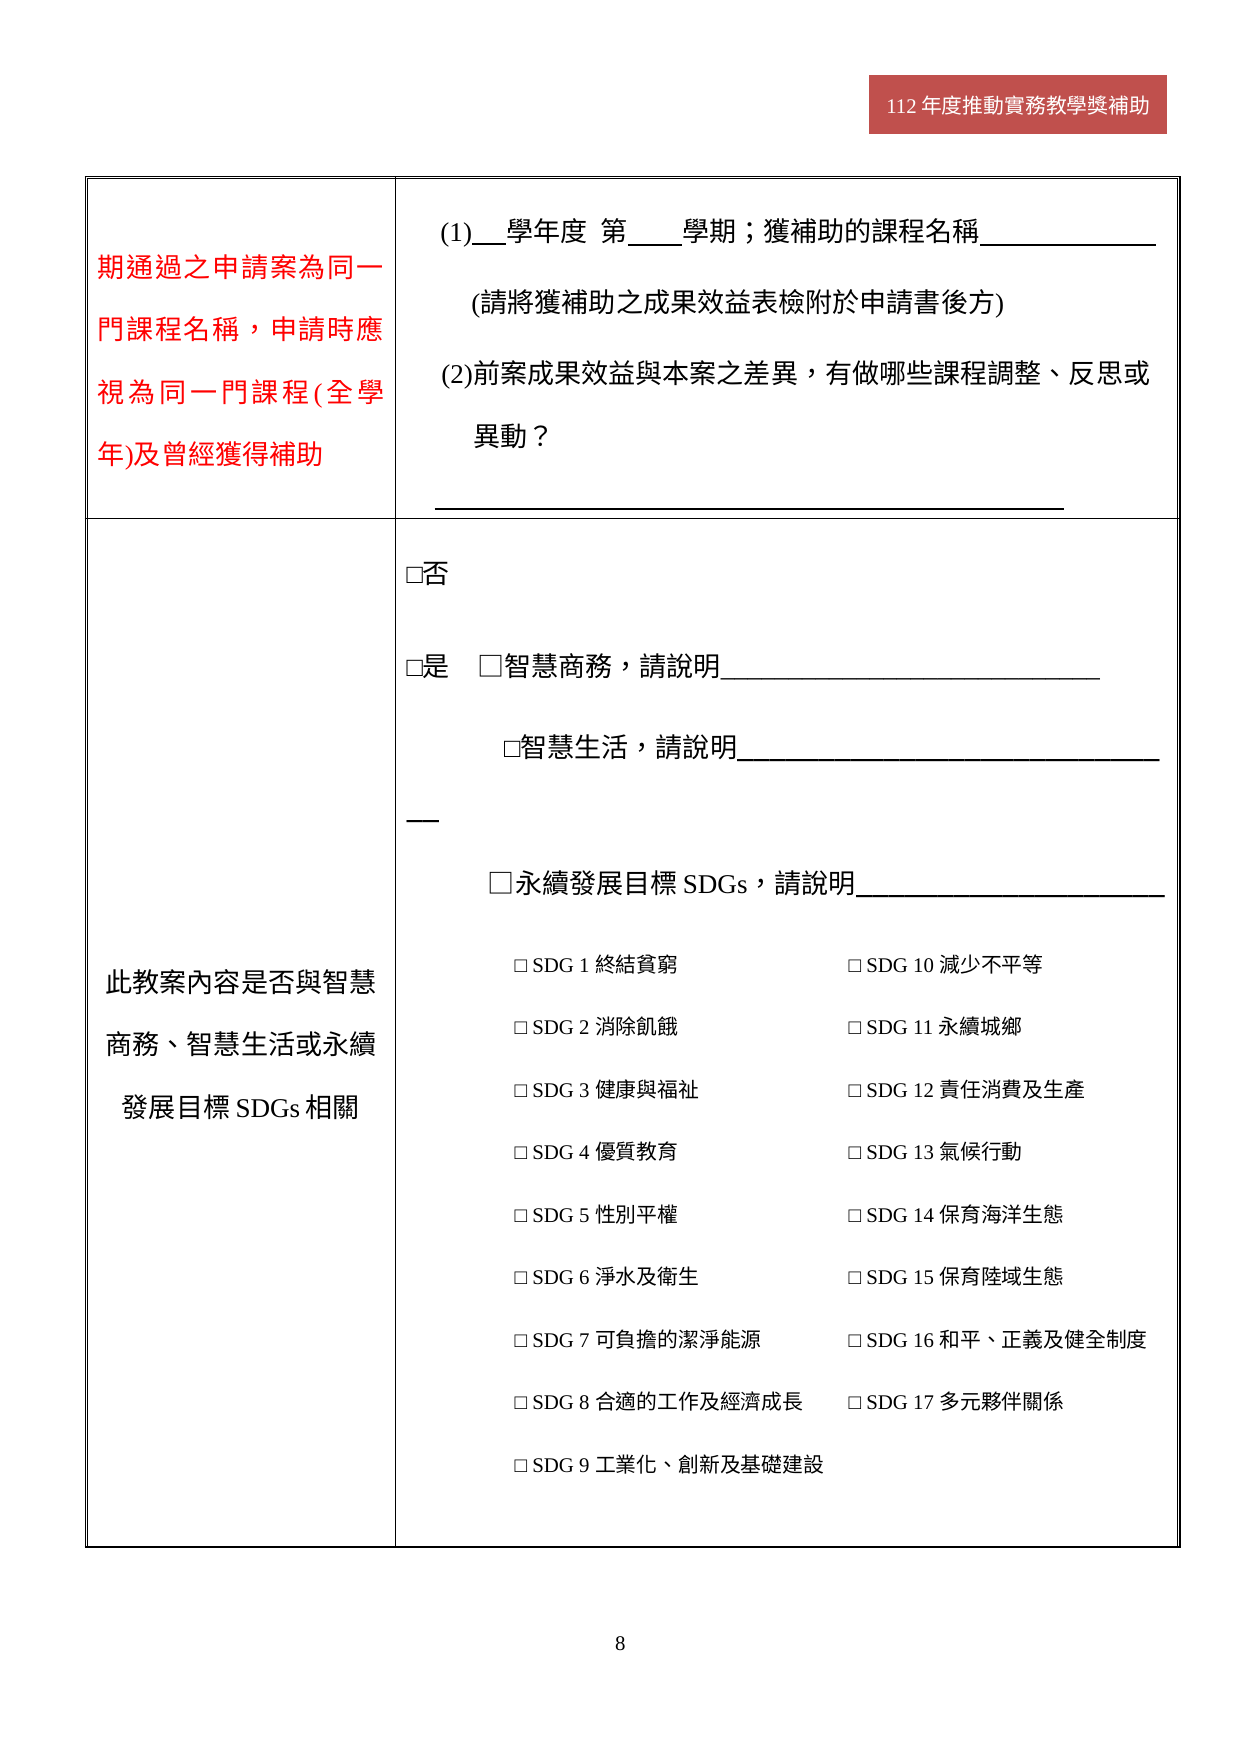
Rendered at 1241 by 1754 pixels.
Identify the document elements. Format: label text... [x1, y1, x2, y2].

table_cell □ SDG 13 氣候行動 [837, 1109, 1168, 1171]
table_header 期通過之申請案為同一門課程名稱，申請時應視為同一門課程(全學年)及曾經獲得補助 [88, 179, 395, 518]
table_header □ SDG 10 減少不平等 [837, 921, 1168, 984]
table_header (1) 學年度 第 學期；獲補助的課程名稱 (請將獲補助之成果效益表檢附於申請書後方) (2)前案成果效益與本案之差異，有做哪些課程調整、反思或異動？ [396, 179, 1177, 518]
table_cell □ SDG 9 工業化、創新及基礎建設 [503, 1421, 837, 1484]
table_cell □ SDG 14 保育海洋生態 [837, 1171, 1168, 1234]
table_cell □ SDG 12 責任消費及生產 [837, 1046, 1168, 1109]
table_cell □ SDG 6 淨水及衛生 [503, 1234, 837, 1296]
table_cell □ SDG 7 可負擔的潔淨能源 [503, 1296, 837, 1359]
table_cell □否 □是 □智慧商務，請說明­____________________________ □智慧生活，請說明­­­____________________________ □永續發展目標SDGs，請說明­___________________ [396, 519, 1177, 1546]
table_cell □ SDG 16 和平、正義及健全制度 [837, 1296, 1168, 1359]
table_cell □ SDG 5 性別平權 [503, 1171, 837, 1234]
table_cell 此教案內容是否與智慧商務、智慧生活或永續發展目標SDGs相關 [88, 519, 395, 1546]
table_cell □ SDG 4 優質教育 [503, 1109, 837, 1171]
table_cell □ SDG 15 保育陸域生態 [837, 1234, 1168, 1296]
table_cell □ SDG 11 永續城鄉 [837, 984, 1168, 1046]
table_header □ SDG 1 終結貧窮 [503, 921, 837, 984]
table_cell □ SDG 17 多元夥伴關係 [837, 1359, 1168, 1421]
table_cell □ SDG 8 合適的工作及經濟成長 [503, 1359, 837, 1421]
table_cell □ SDG 3 健康與福祉 [503, 1046, 837, 1109]
table_cell □ SDG 2 消除飢餓 [503, 984, 837, 1046]
table_cell [837, 1421, 1168, 1484]
